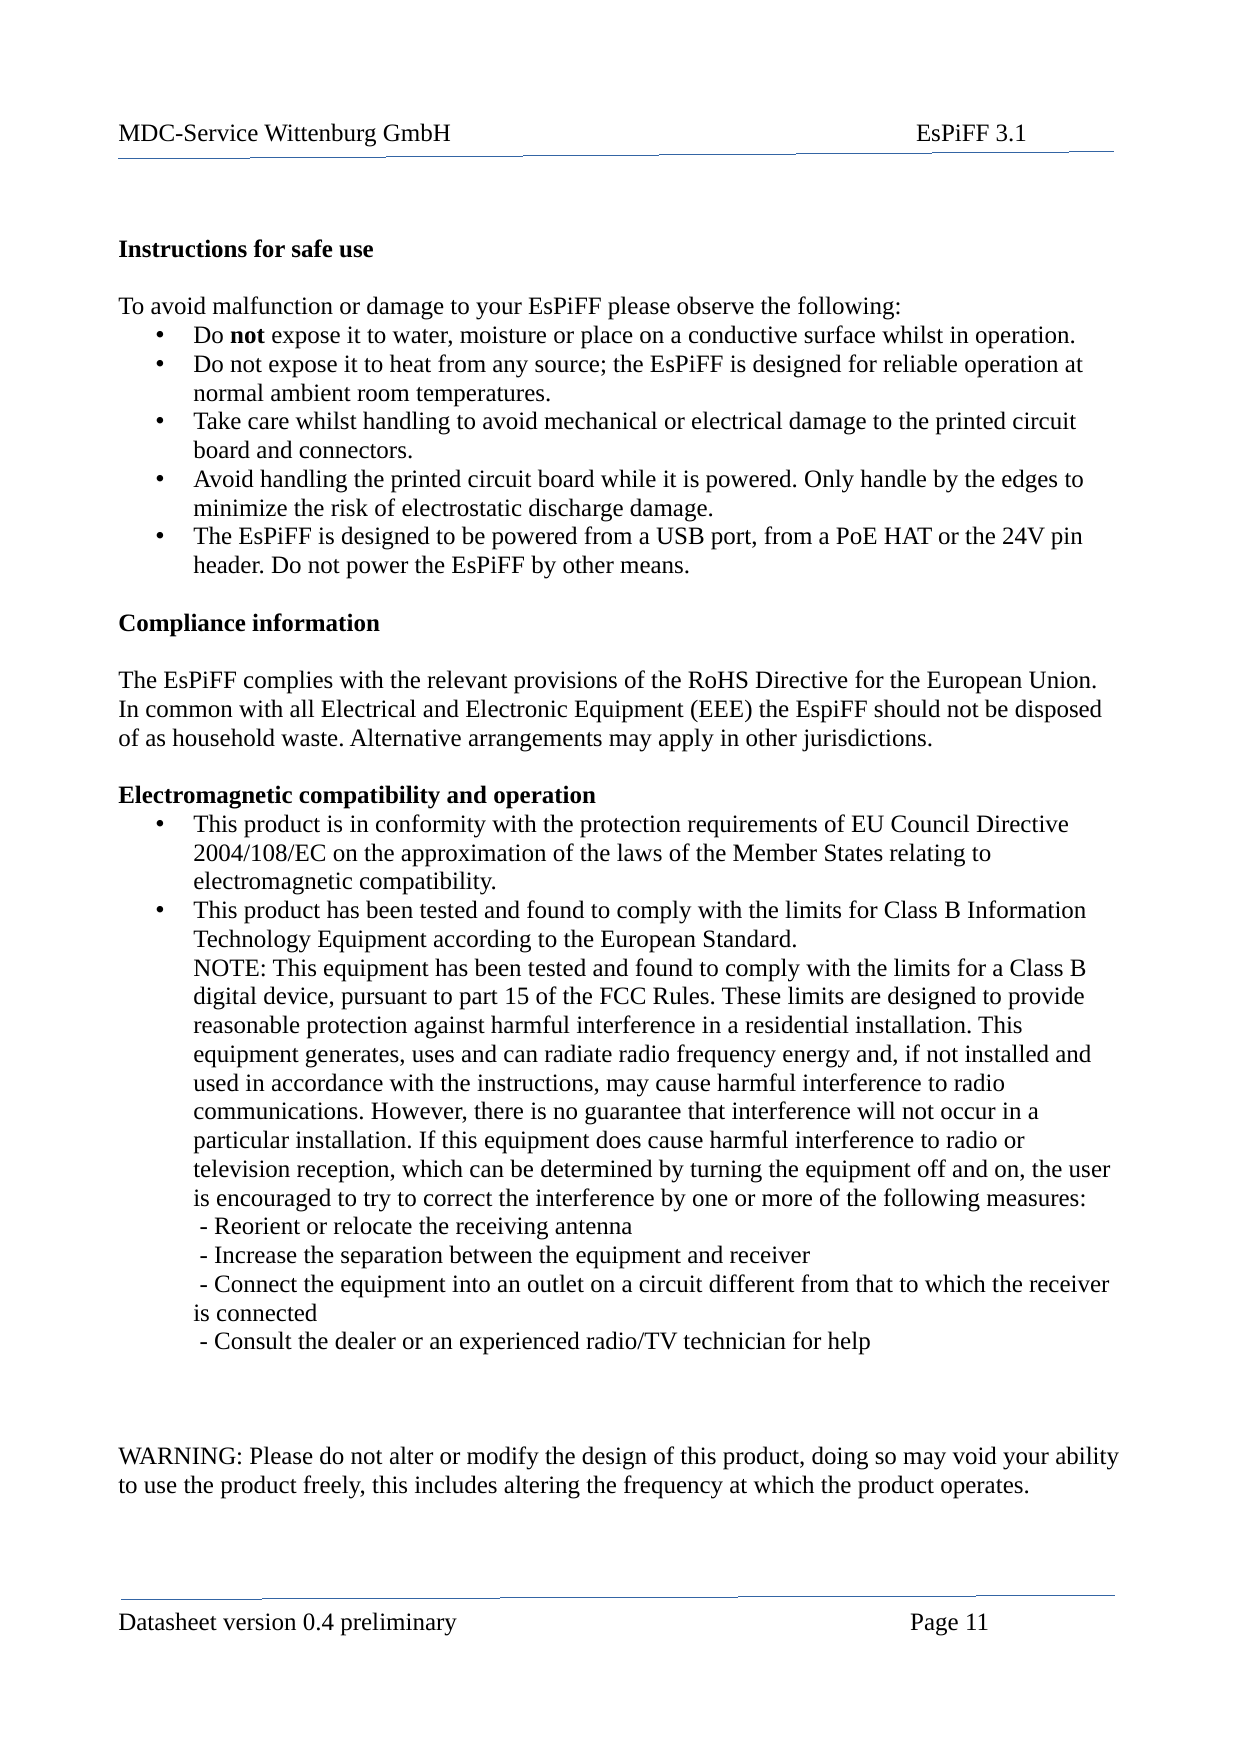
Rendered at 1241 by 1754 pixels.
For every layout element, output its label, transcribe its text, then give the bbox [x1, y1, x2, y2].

list Take care whilst handling to avoid mechanical or electrical damage to the printed circuit board and connectors. [156, 406, 1122, 464]
list Do not expose it to water, moisture or place on a conductive surface whilst in operation. [156, 320, 1122, 349]
list The EsPiFF is designed to be powered from a USB port, from a PoE HAT or the 24V pin header. Do not power the EsPiFF by other means. [156, 521, 1122, 579]
text Instructions for safe use [118, 234, 1122, 263]
text Electromagnetic compatibility and operation [118, 780, 1122, 809]
text The EsPiFF complies with the relevant provisions of the RoHS Directive for the European Union. In common with all Electrical and Electronic Equipment (EEE) the EspiFF should not be disposed of as household waste. Alternative arrangements may apply in other jurisdictions. [118, 665, 1122, 751]
list - Consult the dealer or an experienced radio/TV technician for help [156, 1326, 1122, 1355]
list This product is in conformity with the protection requirements of EU Council Directive 2004/108/EC on the approximation of the laws of the Member States relating to electromagnetic compatibility. [156, 809, 1122, 895]
text Compliance information [118, 608, 1122, 665]
list Avoid handling the printed circuit board while it is powered. Only handle by the edges to minimize the risk of electrostatic discharge damage. [156, 464, 1122, 521]
list WARNING: Please do not alter or modify the design of this product, doing so may void your ability to use the product freely, this includes altering the frequency at which the product operates. [118, 1384, 1122, 1499]
list Do not expose it to heat from any source; the EsPiFF is designed for reliable operation at normal ambient room temperatures. [156, 349, 1122, 406]
list This product has been tested and found to comply with the limits for Class B Information Technology Equipment according to the European Standard. NOTE: This equipment has been tested and found to comply with the limits for a Class B digital device, pursuant to part 15 of the FCC Rules. These limits are designed to provide reasonable protection against harmful interference in a residential installation. This equipment generates, uses and can radiate radio frequency energy and, if not installed and used in accordance with the instructions, may cause harmful interference to radio communications. However, there is no guarantee that interference will not occur in a particular installation. If this equipment does cause harmful interference to radio or television reception, which can be determined by turning the equipment off and on, the user is encouraged to try to correct the interference by one or more of the following measures: - Reorient or relocate the receiving antenna - Increase the separation between the equipment and receiver - Connect the equipment into an outlet on a circuit different from that to which the receiver is connected [156, 895, 1122, 1326]
text To avoid malfunction or damage to your EsPiFF please observe the following: [118, 291, 1122, 320]
